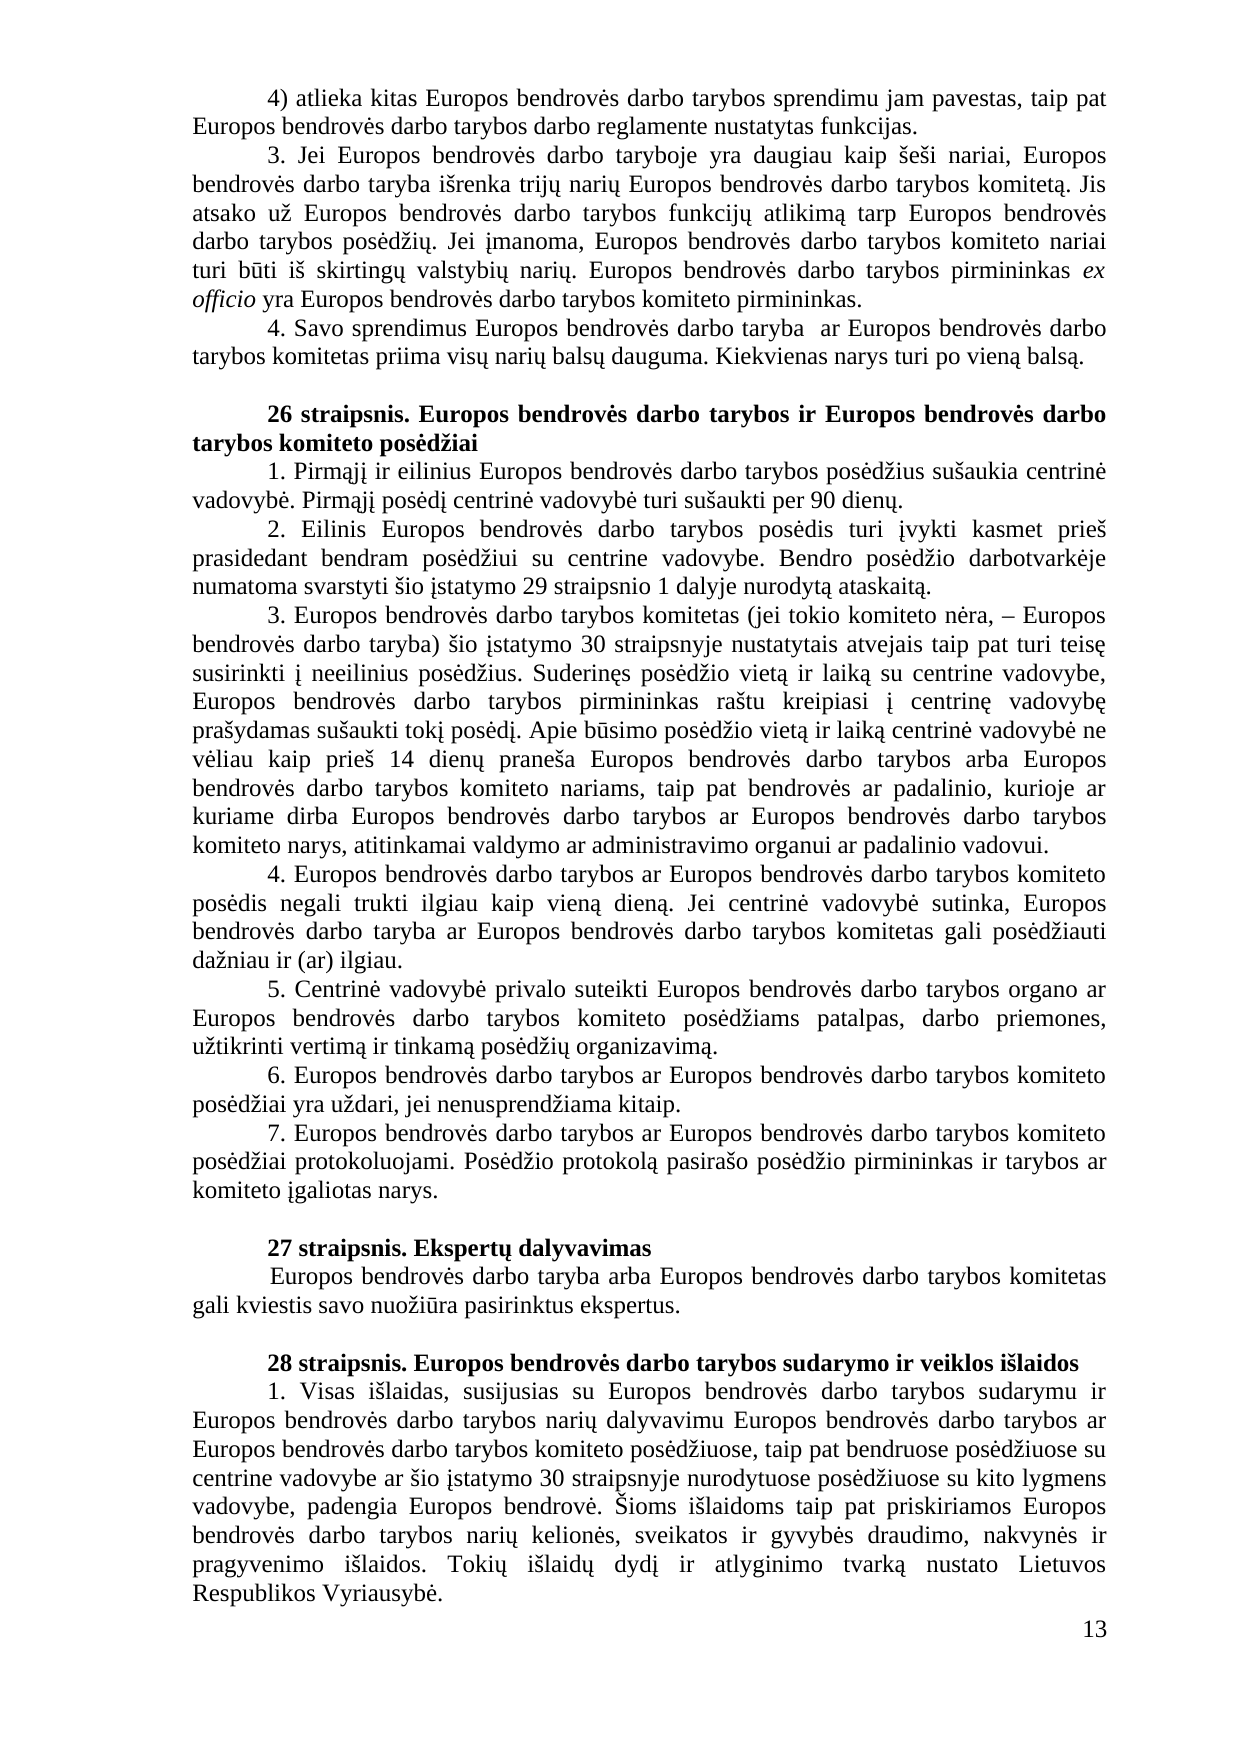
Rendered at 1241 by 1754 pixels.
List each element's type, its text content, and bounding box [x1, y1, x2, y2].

text 4. Savo sprendimus Europos bendrovės darbo taryba ar Europos bendrovės darbo tarybos komitetas priima visų narių balsų dauguma. Kiekvienas narys turi po vieną balsą. [192, 313, 1107, 370]
text Europos bendrovės darbo taryba arba Europos bendrovės darbo tarybos komitetas gali kviestis savo nuožiūra pasirinktus ekspertus. [192, 1261, 1107, 1319]
text 4) atlieka kitas Europos bendrovės darbo tarybos sprendimu jam pavestas, taip pat Europos bendrovės darbo tarybos darbo reglamente nustatytas funkcijas. [192, 83, 1107, 140]
text 27 straipsnis. Ekspertų dalyvavimas [192, 1233, 1107, 1261]
text 4. Europos bendrovės darbo tarybos ar Europos bendrovės darbo tarybos komiteto posėdis negali trukti ilgiau kaip vieną dieną. Jei centrinė vadovybė sutinka, Europos bendrovės darbo taryba ar Europos bendrovės darbo tarybos komitetas gali posėdžiauti dažniau ir (ar) ilgiau. [192, 859, 1107, 974]
text 28 straipsnis. Europos bendrovės darbo tarybos sudarymo ir veiklos išlaidos [192, 1348, 1107, 1376]
text 6. Europos bendrovės darbo tarybos ar Europos bendrovės darbo tarybos komiteto posėdžiai yra uždari, jei nenusprendžiama kitaip. [192, 1060, 1107, 1118]
text 1. Visas išlaidas, susijusias su Europos bendrovės darbo tarybos sudarymu ir Europos bendrovės darbo tarybos narių dalyvavimu Europos bendrovės darbo tarybos ar Europos bendrovės darbo tarybos komiteto posėdžiuose, taip pat bendruose posėdžiuose su centrine vadovybe ar šio įstatymo 30 straipsnyje nurodytuose posėdžiuose su kito lygmens vadovybe, padengia Europos bendrovė. Šioms išlaidoms taip pat priskiriamos Europos bendrovės darbo tarybos narių kelionės, sveikatos ir gyvybės draudimo, nakvynės ir pragyvenimo išlaidos. Tokių išlaidų dydį ir atlyginimo tvarką nustato Lietuvos Respublikos Vyriausybė. [192, 1376, 1107, 1606]
text 1. Pirmąjį ir eilinius Europos bendrovės darbo tarybos posėdžius sušaukia centrinė vadovybė. Pirmąjį posėdį centrinė vadovybė turi sušaukti per 90 dienų. [192, 456, 1107, 514]
text 3. Jei Europos bendrovės darbo taryboje yra daugiau kaip šeši nariai, Europos bendrovės darbo taryba išrenka trijų narių Europos bendrovės darbo tarybos komitetą. Jis atsako už Europos bendrovės darbo tarybos funkcijų atlikimą tarp Europos bendrovės darbo tarybos posėdžių. Jei įmanoma, Europos bendrovės darbo tarybos komiteto nariai turi būti iš skirtingų valstybių narių. Europos bendrovės darbo tarybos pirmininkas ex officio yra Europos bendrovės darbo tarybos komiteto pirmininkas. [192, 140, 1107, 313]
text 7. Europos bendrovės darbo tarybos ar Europos bendrovės darbo tarybos komiteto posėdžiai protokoluojami. Posėdžio protokolą pasirašo posėdžio pirmininkas ir tarybos ar komiteto įgaliotas narys. [192, 1118, 1107, 1204]
text 3. Europos bendrovės darbo tarybos komitetas (jei tokio komiteto nėra, – Europos bendrovės darbo taryba) šio įstatymo 30 straipsnyje nustatytais atvejais taip pat turi teisę susirinkti į neeilinius posėdžius. Suderinęs posėdžio vietą ir laiką su centrine vadovybe, Europos bendrovės darbo tarybos pirmininkas raštu kreipiasi į centrinę vadovybę prašydamas sušaukti tokį posėdį. Apie būsimo posėdžio vietą ir laiką centrinė vadovybė ne vėliau kaip prieš 14 dienų praneša Europos bendrovės darbo tarybos arba Europos bendrovės darbo tarybos komiteto nariams, taip pat bendrovės ar padalinio, kurioje ar kuriame dirba Europos bendrovės darbo tarybos ar Europos bendrovės darbo tarybos komiteto narys, atitinkamai valdymo ar administravimo organui ar padalinio vadovui. [192, 600, 1107, 859]
text 2. Eilinis Europos bendrovės darbo tarybos posėdis turi įvykti kasmet prieš prasidedant bendram posėdžiui su centrine vadovybe. Bendro posėdžio darbotvarkėje numatoma svarstyti šio įstatymo 29 straipsnio 1 dalyje nurodytą ataskaitą. [192, 514, 1107, 600]
text 5. Centrinė vadovybė privalo suteikti Europos bendrovės darbo tarybos organo ar Europos bendrovės darbo tarybos komiteto posėdžiams patalpas, darbo priemones, užtikrinti vertimą ir tinkamą posėdžių organizavimą. [192, 974, 1107, 1060]
text 26 straipsnis. Europos bendrovės darbo tarybos ir Europos bendrovės darbo tarybos komiteto posėdžiai [192, 399, 1107, 456]
